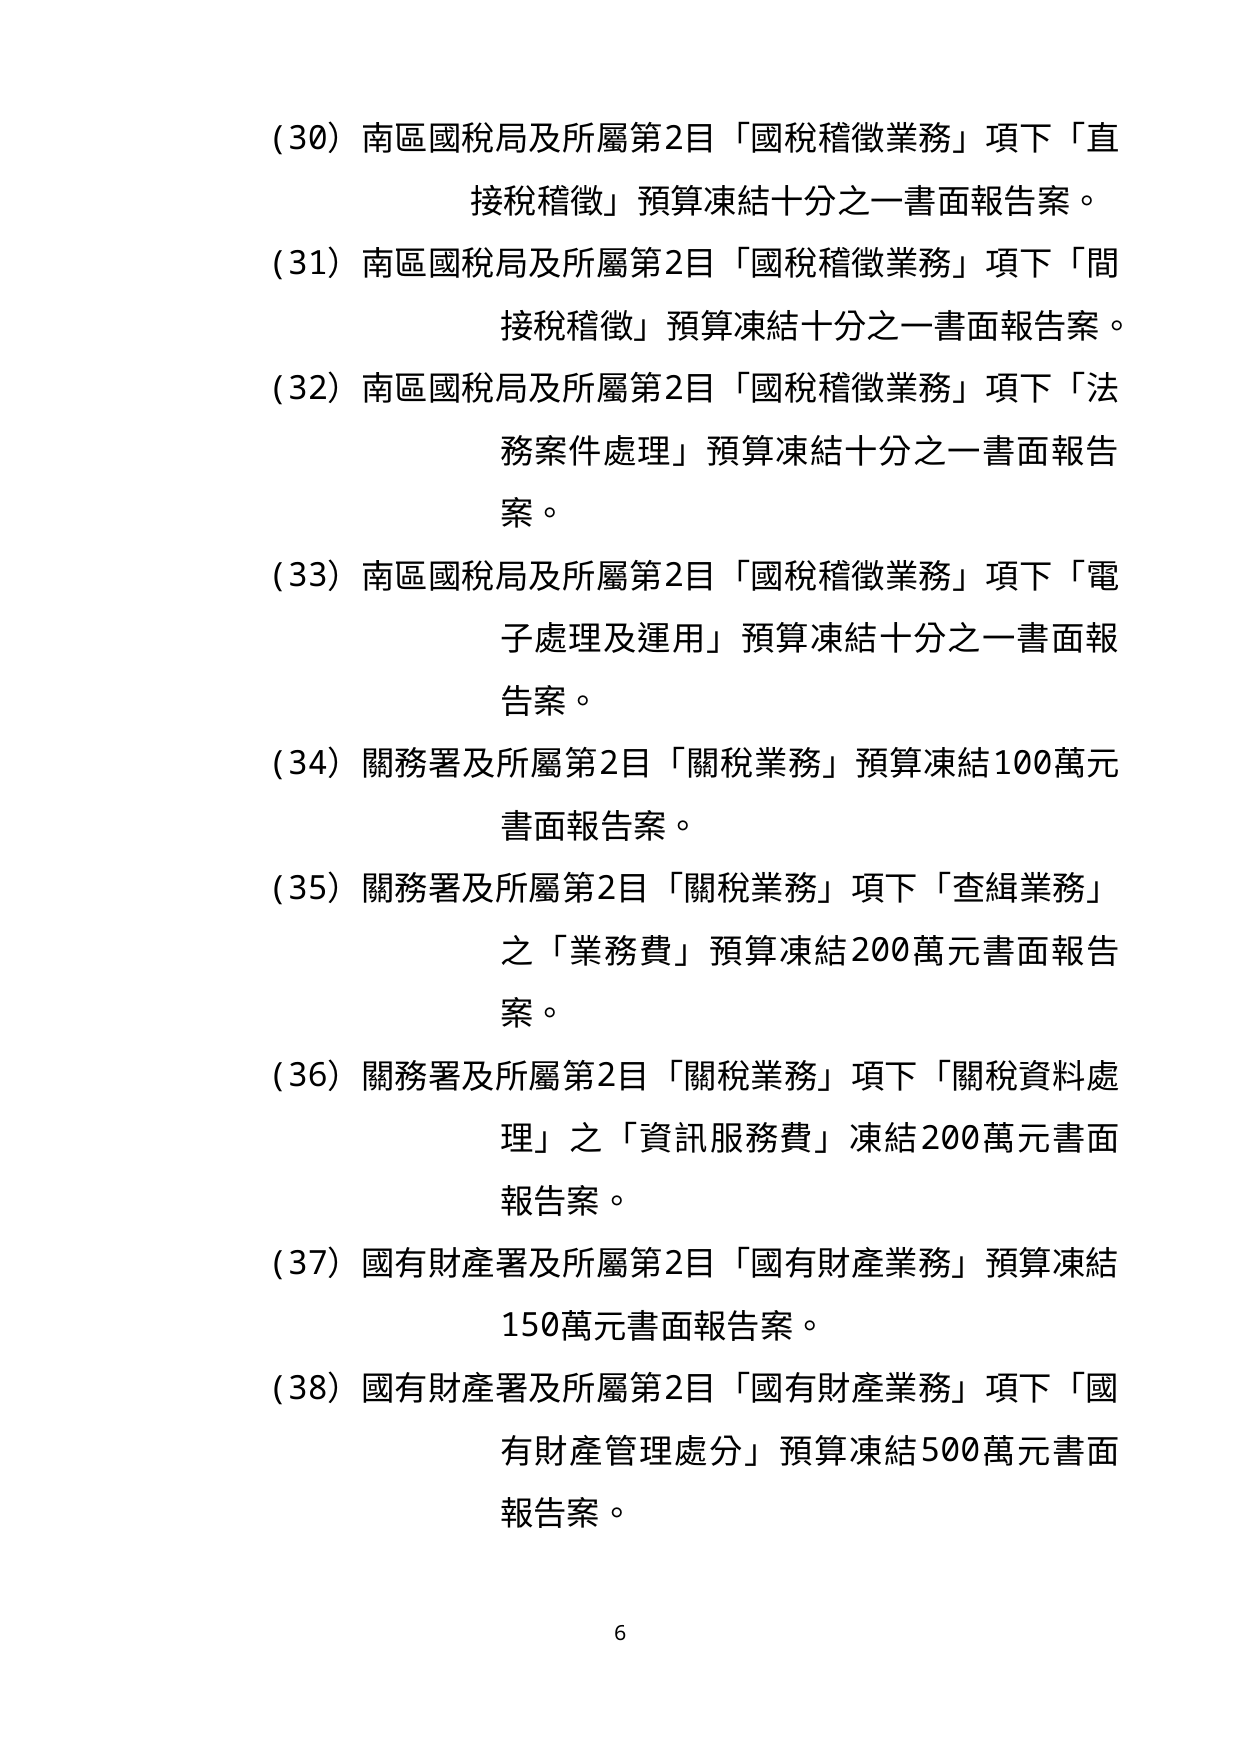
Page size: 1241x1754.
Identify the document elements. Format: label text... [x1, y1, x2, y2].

list 南區國稅局及所屬第2目「國稅稽徵業務」項下「法務案件處理」預算凍結十分之一書面報告案。 [268, 344, 1120, 532]
list 關務署及所屬第2目「關稅業務」預算凍結100萬元書面報告案。 [268, 719, 1120, 844]
list 南區國稅局及所屬第2目「國稅稽徵業務」項下「電子處理及運用」預算凍結十分之一書面報告案。 [268, 532, 1120, 719]
list 國有財產署及所屬第2目「國有財產業務」項下「國有財產管理處分」預算凍結500萬元書面報告案。 [268, 1344, 1120, 1532]
list 南區國稅局及所屬第2目「國稅稽徵業務」項下「直接稅稽徵」預算凍結十分之一書面報告案。 [268, 94, 1120, 219]
list 關務署及所屬第2目「關稅業務」項下「查緝業務」之「業務費」預算凍結200萬元書面報告案。 [268, 844, 1120, 1032]
list 國有財產署及所屬第2目「國有財產業務」預算凍結150萬元書面報告案。 [268, 1219, 1120, 1344]
list 南區國稅局及所屬第2目「國稅稽徵業務」項下「間接稅稽徵」預算凍結十分之一書面報告案。 [268, 219, 1120, 344]
list 關務署及所屬第2目「關稅業務」項下「關稅資料處理」之「資訊服務費」凍結200萬元書面報告案。 [268, 1032, 1120, 1219]
